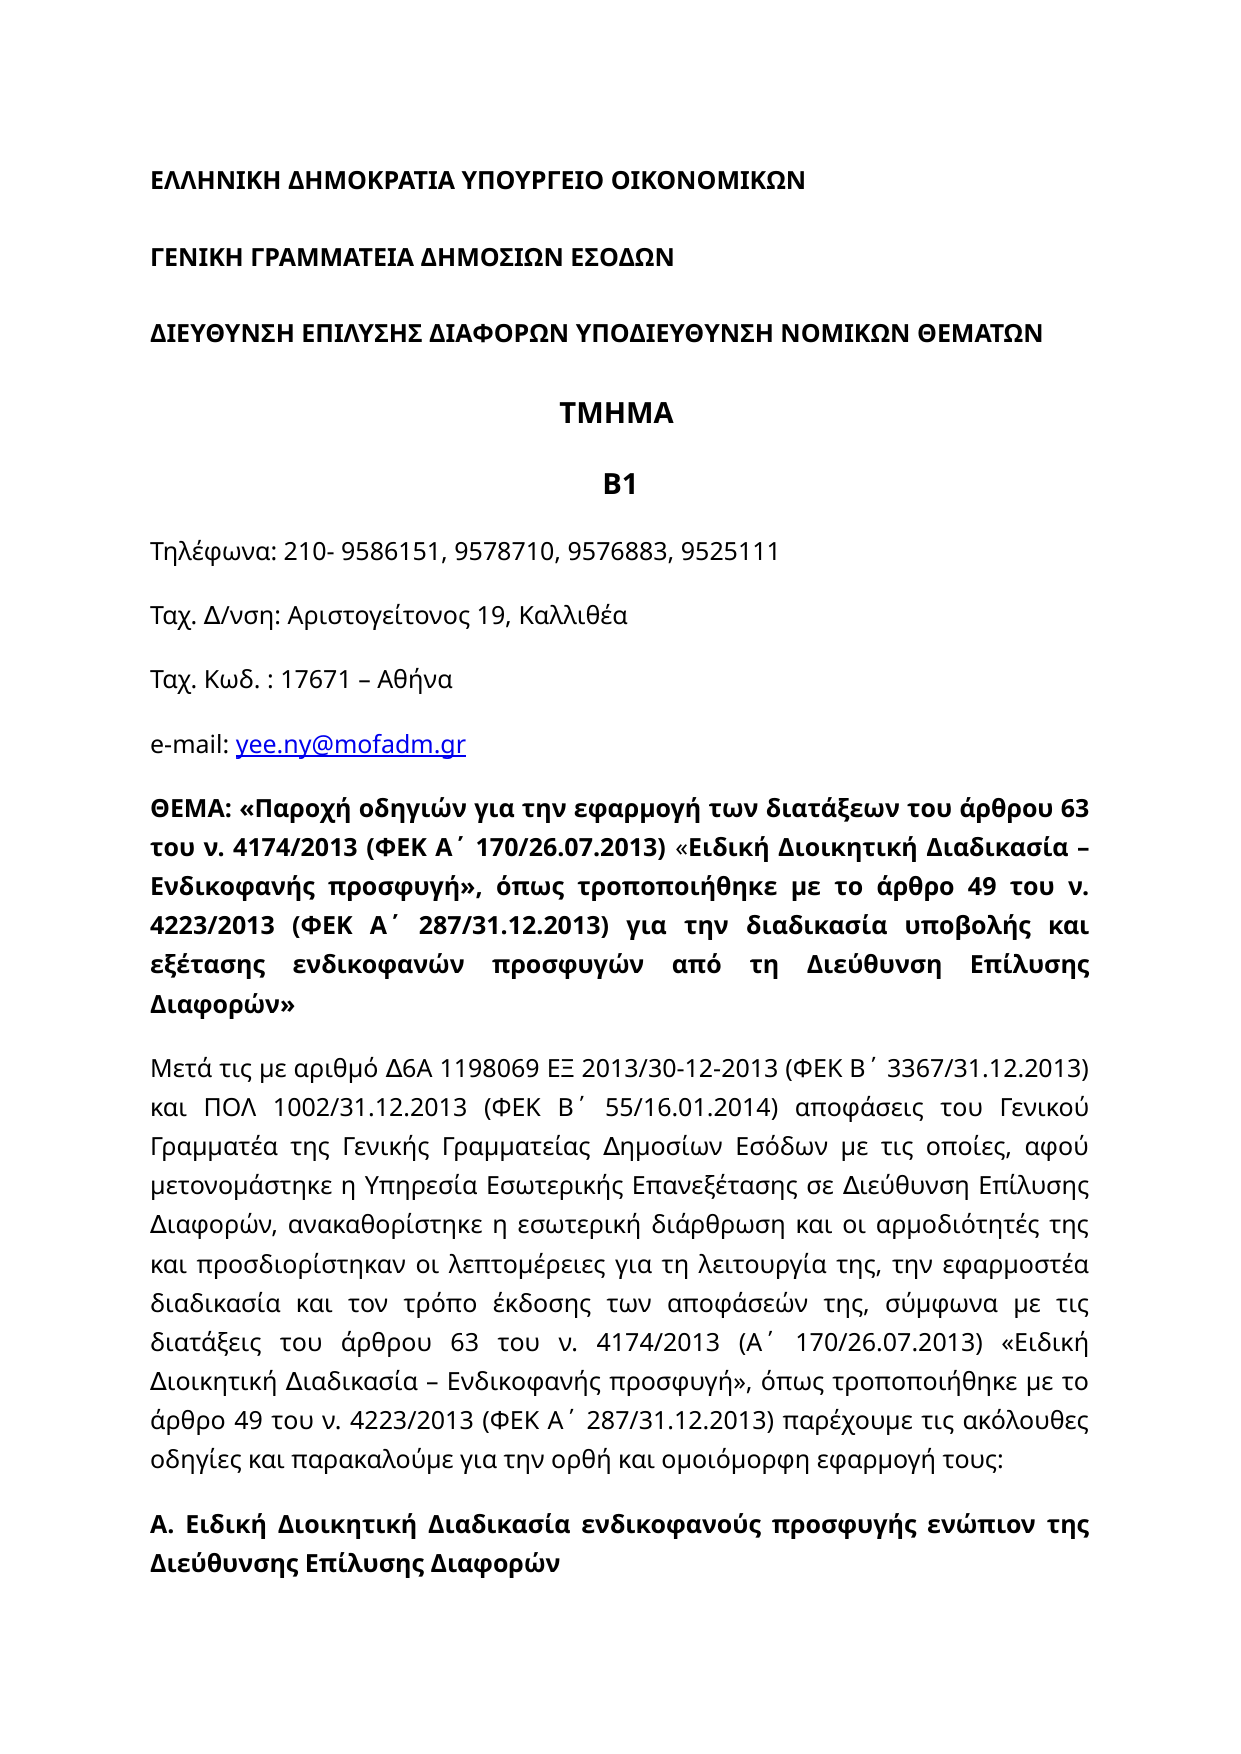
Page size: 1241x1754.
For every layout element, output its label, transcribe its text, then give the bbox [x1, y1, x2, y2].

text Ταχ. ∆/νση: Αριστογείτονος 19, Καλλιθέα [150, 598, 1090, 632]
text Α. Ειδική Διοικητική Διαδικασία ενδικοφανούς προσφυγής ενώπιον της Διεύθυνσης Επίλυσης Διαφορών [150, 1506, 1090, 1579]
title ΔΙΕΥΘΥΝΣΗ ΕΠΙΛΥΣΗΣ ΔΙΑΦΟΡΩΝ ΥΠΟΔΙΕΥΘΥΝΣΗ ΝΟΜΙΚΩΝ ΘΕΜΑΤΩΝ [150, 316, 1090, 350]
title ΕΛΛΗΝΙΚΗ ΔΗΜΟΚΡΑΤΙΑ ΥΠΟΥΡΓΕΙΟ ΟΙΚΟΝΟΜΙΚΩΝ [150, 162, 1090, 197]
text e-mail: yee.ny@mofadm.gr [150, 726, 1090, 760]
title ΓΕΝΙΚΗ ΓΡΑΜΜΑΤΕΙΑ ΔΗΜΟΣΙΩΝ ΕΣΟΔΩΝ [150, 239, 1090, 273]
subtitle Β1 [150, 463, 1090, 503]
text Τηλέφωνα: 210- 9586151, 9578710, 9576883, 9525111 [150, 534, 1090, 568]
text Μετά τις µε αριθµό ∆6Α 1198069 ΕΞ 2013/30-12-2013 (ΦΕΚ B΄ 3367/31.12.2013) και ΠΟΛ 1002/31.12.2013 (ΦΕΚ Β΄ 55/16.01.2014) αποφάσεις του Γενικού Γραµµατέα της Γενικής Γραµµατείας ∆ηµοσίων Εσόδων µε τις οποίες, αφού µετονοµάστηκε η Υπηρεσία Εσωτερικής Επανεξέτασης σε ∆ιεύθυνση Επίλυσης ∆ιαφορών, ανακαθορίστηκε η εσωτερική διάρθρωση και οι αρµοδιότητές της και προσδιορίστηκαν οι λεπτοµέρειες για τη λειτουργία της, την εφαρµοστέα διαδικασία και τον τρόπο έκδοσης των αποφάσεών της, σύµφωνα µε τις διατάξεις του άρθρου 63 του ν. 4174/2013 (Α΄ 170/26.07.2013) «Ειδική ∆ιοικητική ∆ιαδικασία – Ενδικοφανής προσφυγή», όπως τροποποιήθηκε µε το άρθρο 49 του ν. 4223/2013 (ΦΕΚ A΄ 287/31.12.2013) παρέχουµε τις ακόλουθες οδηγίες και παρακαλούµε για την ορθή και οµοιόµορφη εφαρµογή τους: [150, 1050, 1090, 1476]
text ΘΕΜΑ: «Παροχή οδηγιών για την εφαρµογή των διατάξεων του άρθρου 63 του ν. 4174/2013 (ΦΕΚ Α΄ 170/26.07.2013) «Ειδική Διοικητική Διαδικασία – Ενδικοφανής προσφυγή», όπως τροποποιήθηκε µε το άρθρο 49 του ν. 4223/2013 (ΦΕΚ A΄ 287/31.12.2013) για την διαδικασία υποβολής και εξέτασης ενδικοφανών προσφυγών από τη Διεύθυνση Επίλυσης Διαφορών» [150, 790, 1090, 1020]
subtitle ΤΜΗΜΑ [150, 392, 1090, 432]
text Ταχ. Κωδ. : 17671 – Αθήνα [150, 662, 1090, 696]
